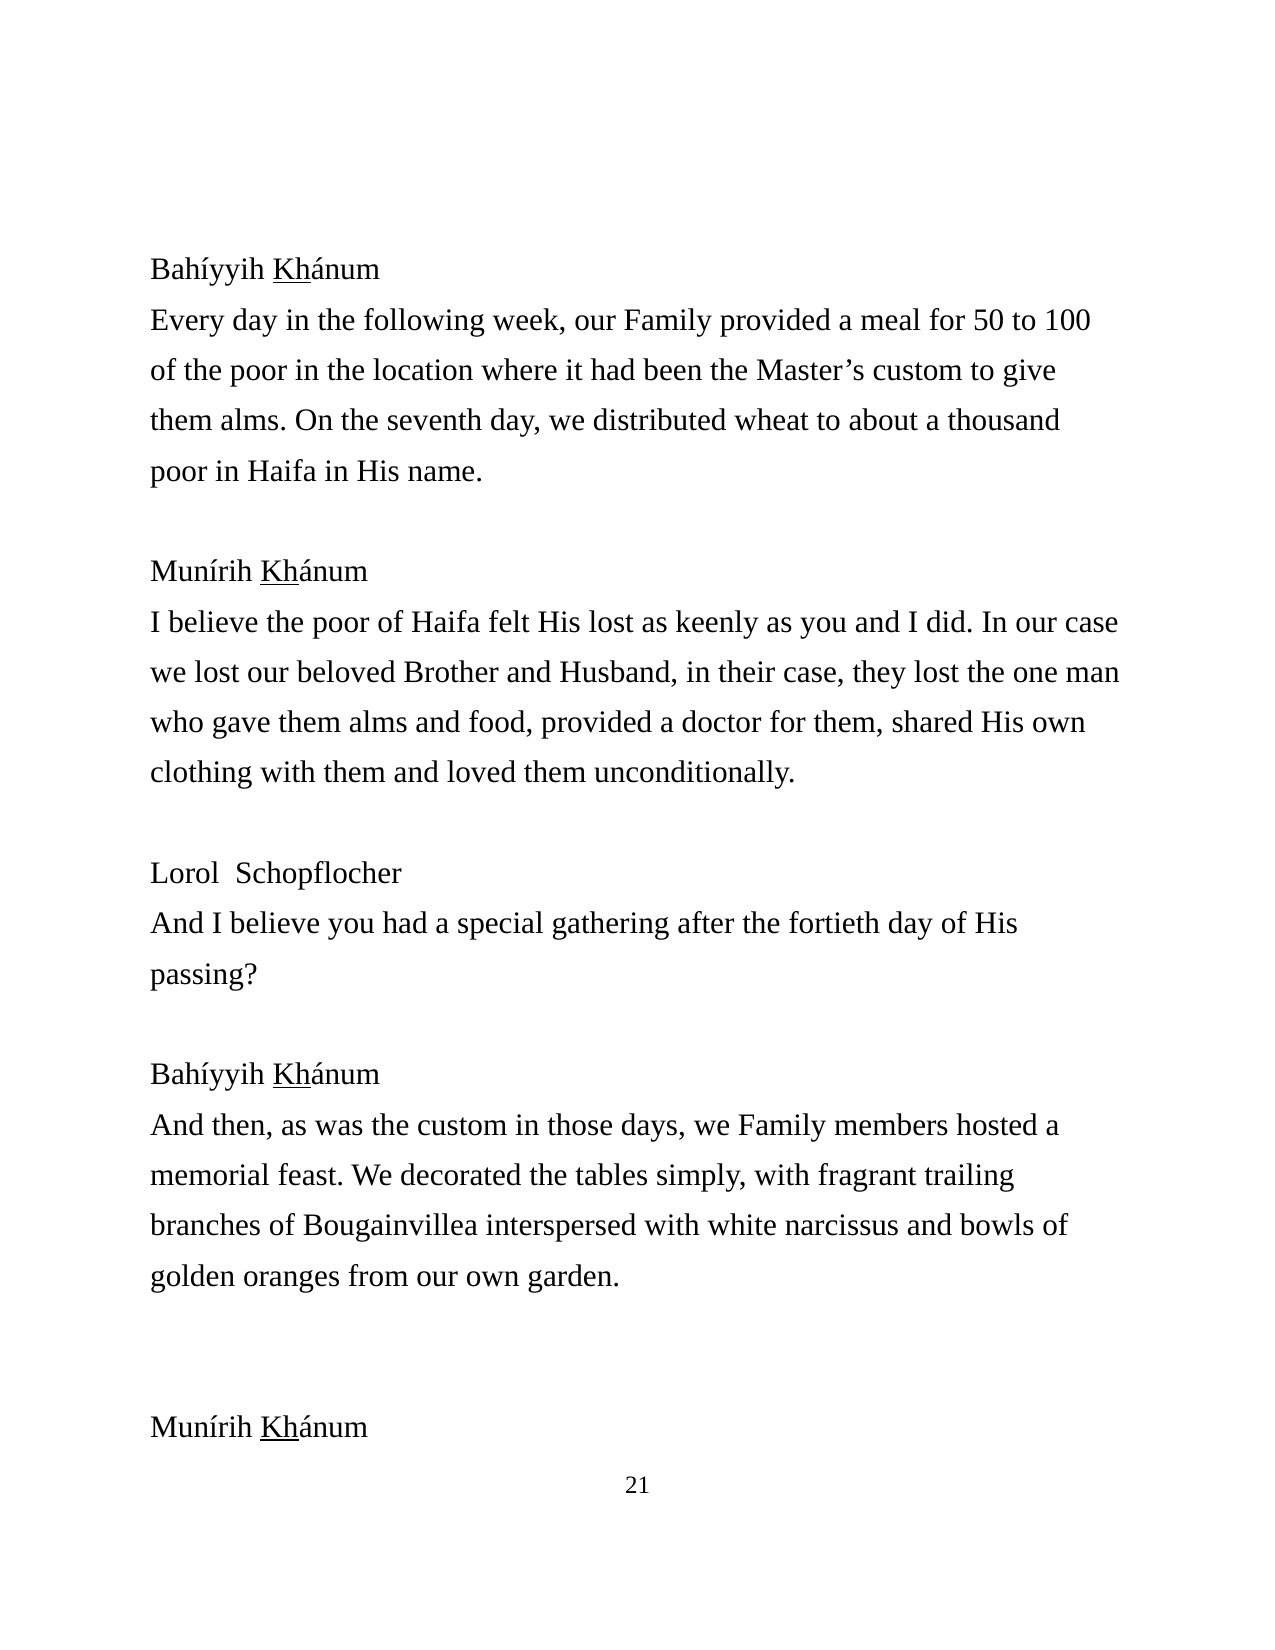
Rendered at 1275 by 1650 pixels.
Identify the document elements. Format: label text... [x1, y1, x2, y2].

text Lorol Schopflocher [150, 854, 1125, 890]
text Bahíyyih Khánum [150, 251, 1125, 287]
text And I believe you had a special gathering after the fortieth day of His passing? [150, 905, 1125, 991]
text Every day in the following week, our Family provided a meal for 50 to 100 of the poor in the location where it had been the Master’s custom to give them alms. On the seventh day, we distributed wheat to about a thousand poor in Haifa in His name. [150, 301, 1125, 488]
text And then, as was the custom in those days, we Family members hosted a memorial feast. We decorated the tables simply, with fragrant trailing branches of Bougainvillea interspersed with white narcissus and bowls of golden oranges from our own garden. [150, 1106, 1125, 1293]
text Bahíyyih Khánum [150, 1056, 1125, 1092]
text Munírih Khánum [150, 552, 1125, 588]
text I believe the poor of Haifa felt His lost as keenly as you and I did. In our case we lost our beloved Brother and Husband, in their case, they lost the one man who gave them alms and food, provided a doctor for them, shared His own clothing with them and loved them unconditionally. [150, 603, 1125, 790]
text Munírih Khánum [150, 1408, 1125, 1444]
